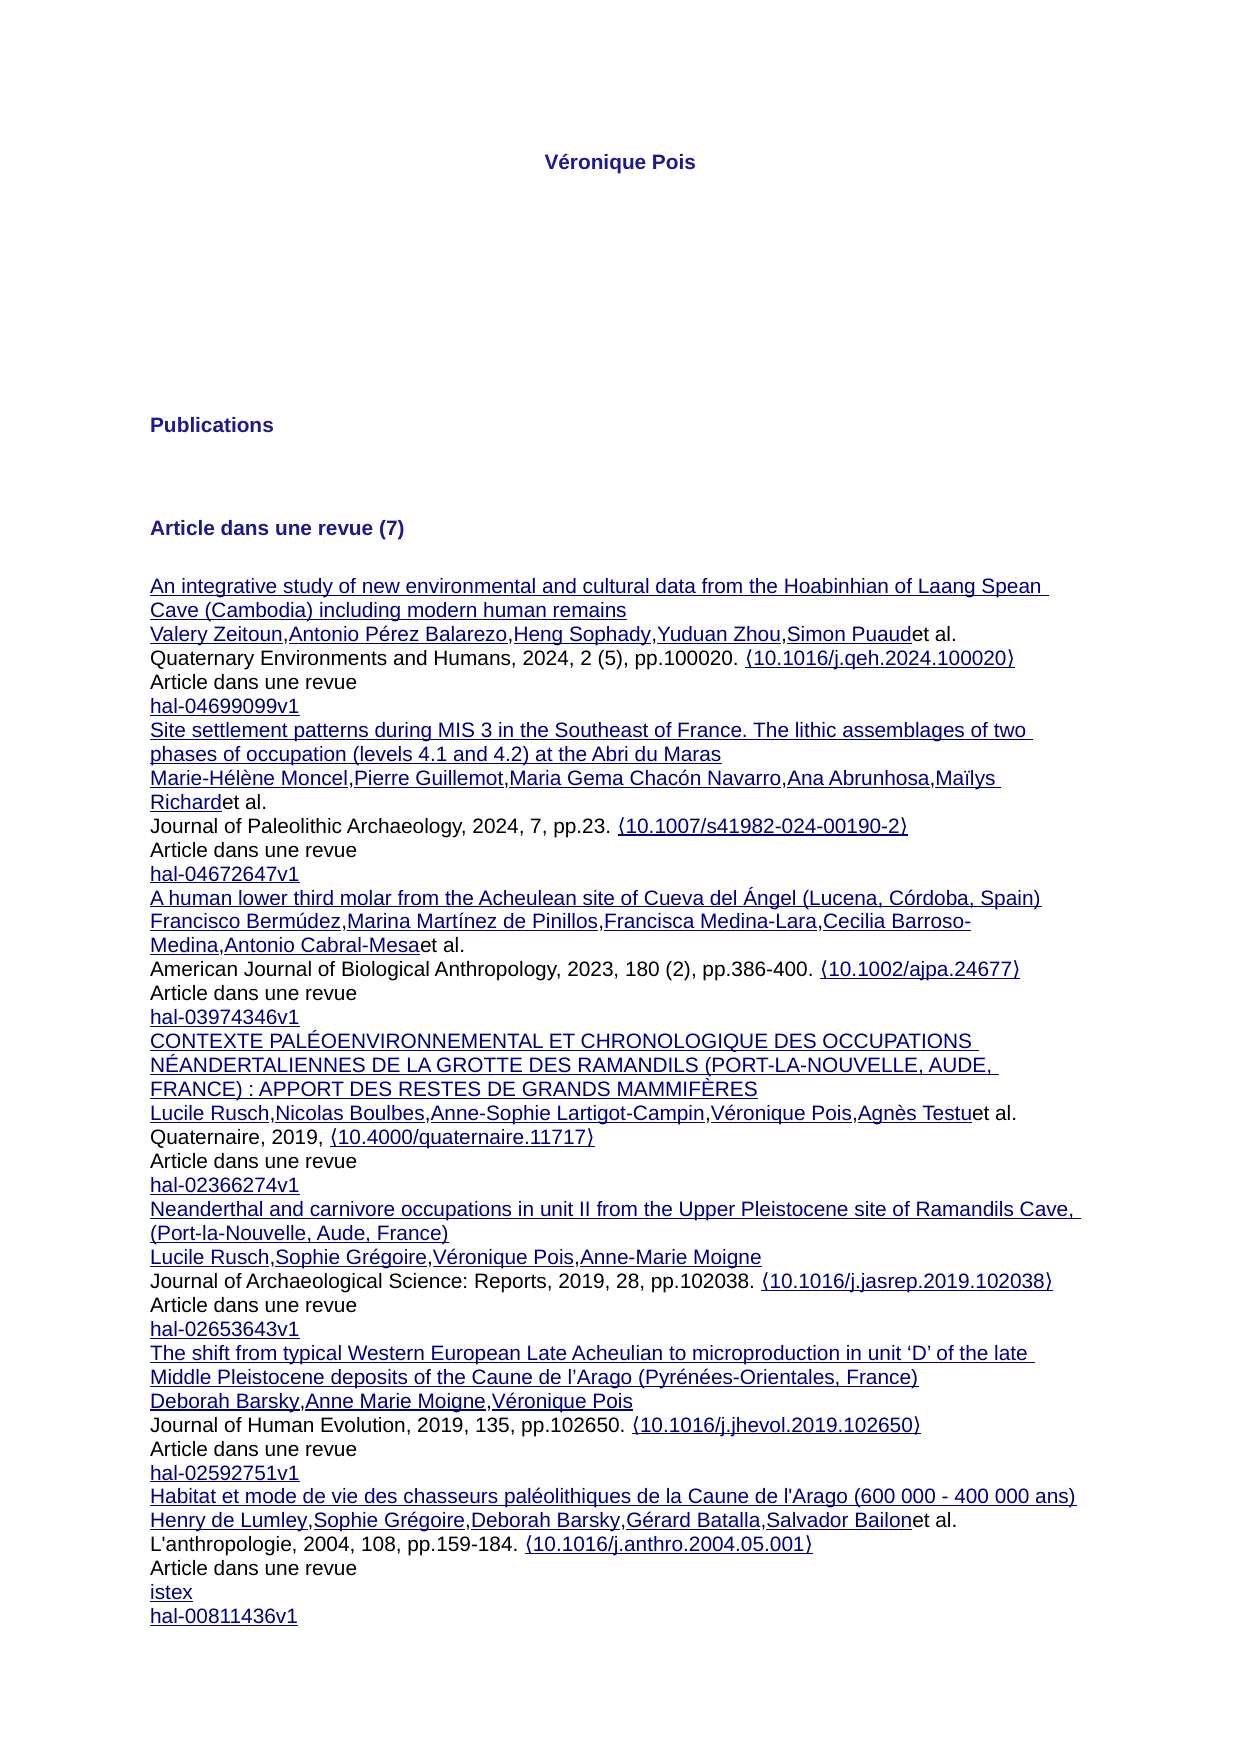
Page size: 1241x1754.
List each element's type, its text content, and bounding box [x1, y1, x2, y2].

table_header An integrative study of new environmental and cultural data from the Hoabinhian of Laang Spean Cave (Cambodia) including modern human remains Valery Zeitoun,Antonio Pérez Balarezo,Heng Sophady,Yuduan Zhou,Simon Puaudet al. Quaternary Environments and Humans, 2024, 2 (5), pp.100020. ⟨10.1016/j.qeh.2024.100020⟩ Article dans une revue hal-04699099v1 [150, 574, 1090, 718]
table_cell The shift from typical Western European Late Acheulian to microproduction in unit ‘D’ of the late Middle Pleistocene deposits of the Caune de l’Arago (Pyrénées-Orientales, France) Deborah Barsky,Anne Marie Moigne,Véronique Pois Journal of Human Evolution, 2019, 135, pp.102650. ⟨10.1016/j.jhevol.2019.102650⟩ Article dans une revue hal-02592751v1 [150, 1341, 1090, 1484]
subtitle Article dans une revue (7) [150, 516, 1090, 539]
table_cell CONTEXTE PALÉOENVIRONNEMENTAL ET CHRONOLOGIQUE DES OCCUPATIONS NÉANDERTALIENNES DE LA GROTTE DES RAMANDILS (PORT-LA-NOUVELLE, AUDE, FRANCE) : APPORT DES RESTES DE GRANDS MAMMIFÈRES Lucile Rusch,Nicolas Boulbes,Anne-Sophie Lartigot-Campin,Véronique Pois,Agnès Testuet al. Quaternaire, 2019, ⟨10.4000/quaternaire.11717⟩ Article dans une revue hal-02366274v1 [150, 1029, 1090, 1197]
table_cell Habitat et mode de vie des chasseurs paléolithiques de la Caune de l'Arago (600 000 - 400 000 ans) Henry de Lumley,Sophie Grégoire,Deborah Barsky,Gérard Batalla,Salvador Bailonet al. L'anthropologie, 2004, 108, pp.159-184. ⟨10.1016/j.anthro.2004.05.001⟩ Article dans une revue istex hal-00811436v1 [150, 1484, 1090, 1628]
table_cell A human lower third molar from the Acheulean site of Cueva del Ángel (Lucena, Córdoba, Spain) Francisco Bermúdez,Marina Martínez de Pinillos,Francisca Medina-Lara,Cecilia Barroso-Medina,Antonio Cabral-Mesaet al. American Journal of Biological Anthropology, 2023, 180 (2), pp.386-400. ⟨10.1002/ajpa.24677⟩ Article dans une revue hal-03974346v1 [150, 885, 1090, 1029]
table_cell Neanderthal and carnivore occupations in unit II from the Upper Pleistocene site of Ramandils Cave, (Port-la-Nouvelle, Aude, France) Lucile Rusch,Sophie Grégoire,Véronique Pois,Anne-Marie Moigne Journal of Archaeological Science: Reports, 2019, 28, pp.102038. ⟨10.1016/j.jasrep.2019.102038⟩ Article dans une revue hal-02653643v1 [150, 1197, 1090, 1341]
subtitle Publications [150, 412, 1090, 436]
subtitle Véronique Pois [150, 150, 1090, 174]
table_cell Site settlement patterns during MIS 3 in the Southeast of France. The lithic assemblages of two phases of occupation (levels 4.1 and 4.2) at the Abri du Maras Marie-Hélène Moncel,Pierre Guillemot,Maria Gema Chacón Navarro,Ana Abrunhosa,Maïlys Richardet al. Journal of Paleolithic Archaeology, 2024, 7, pp.23. ⟨10.1007/s41982-024-00190-2⟩ Article dans une revue hal-04672647v1 [150, 718, 1090, 885]
